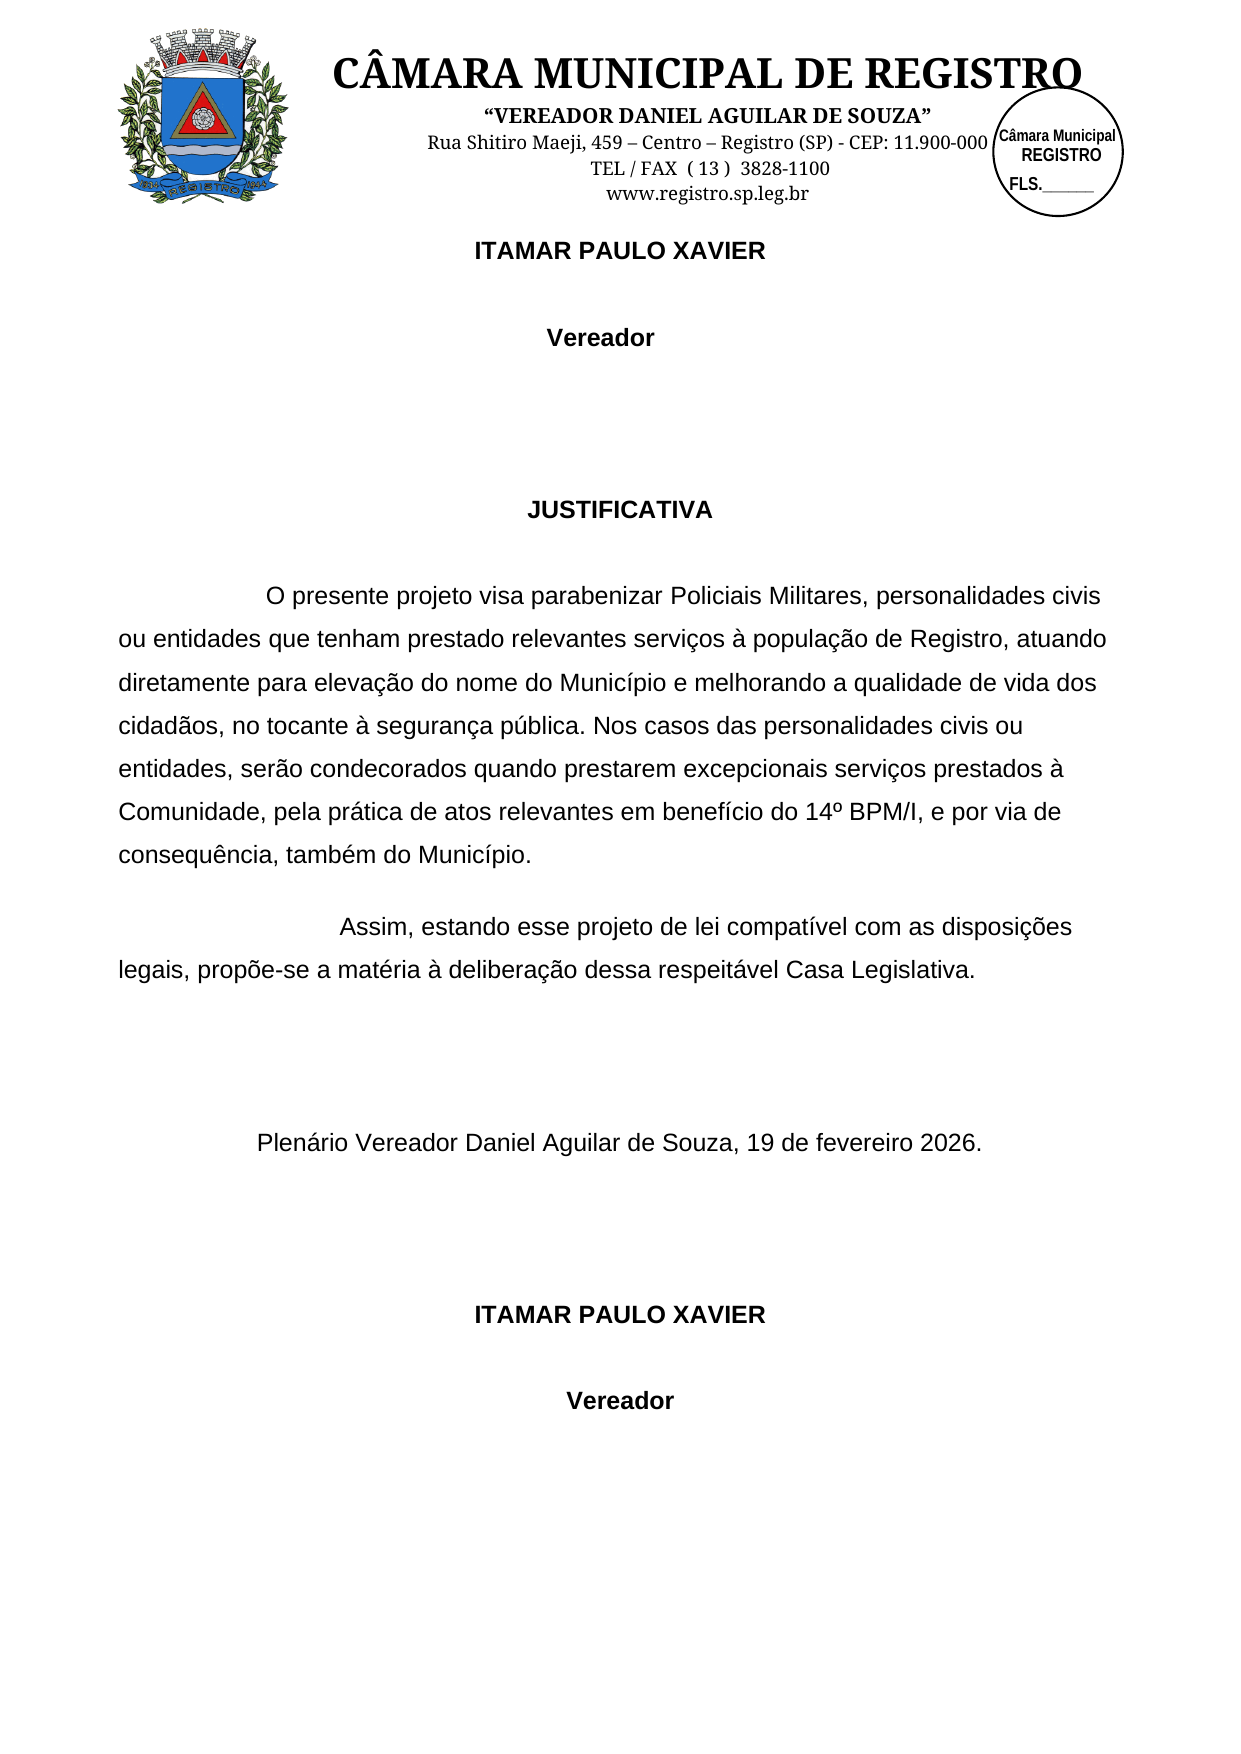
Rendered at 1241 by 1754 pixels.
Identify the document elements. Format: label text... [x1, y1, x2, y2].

text Vereador [118, 1386, 1122, 1415]
text Vereador [118, 322, 1122, 351]
text ITAMAR PAULO XAVIER [118, 236, 1122, 265]
text O presente projeto visa parabenizar Policiais Militares, personalidades civis ou entidades que tenham prestado relevantes serviços à população de Registro, atuando diretamente para elevação do nome do Município e melhorando a qualidade de vida dos cidadãos, no tocante à segurança pública. Nos casos das personalidades civis ou entidades, serão condecorados quando prestarem excepcionais serviços prestados à Comunidade, pela prática de atos relevantes em benefício do 14º BPM/I, e por via de consequência, também do Município. [118, 581, 1122, 869]
text Plenário Vereador Daniel Aguilar de Souza, 19 de fevereiro 2026. [118, 1127, 1122, 1156]
picture [113, 22, 293, 209]
text Assim, estando esse projeto de lei compatível com as disposições legais, propõe-se a matéria à deliberação dessa respeitável Casa Legislativa. [118, 912, 1122, 984]
text ITAMAR PAULO XAVIER [118, 1300, 1122, 1329]
text JUSTIFICATIVA [118, 495, 1122, 524]
